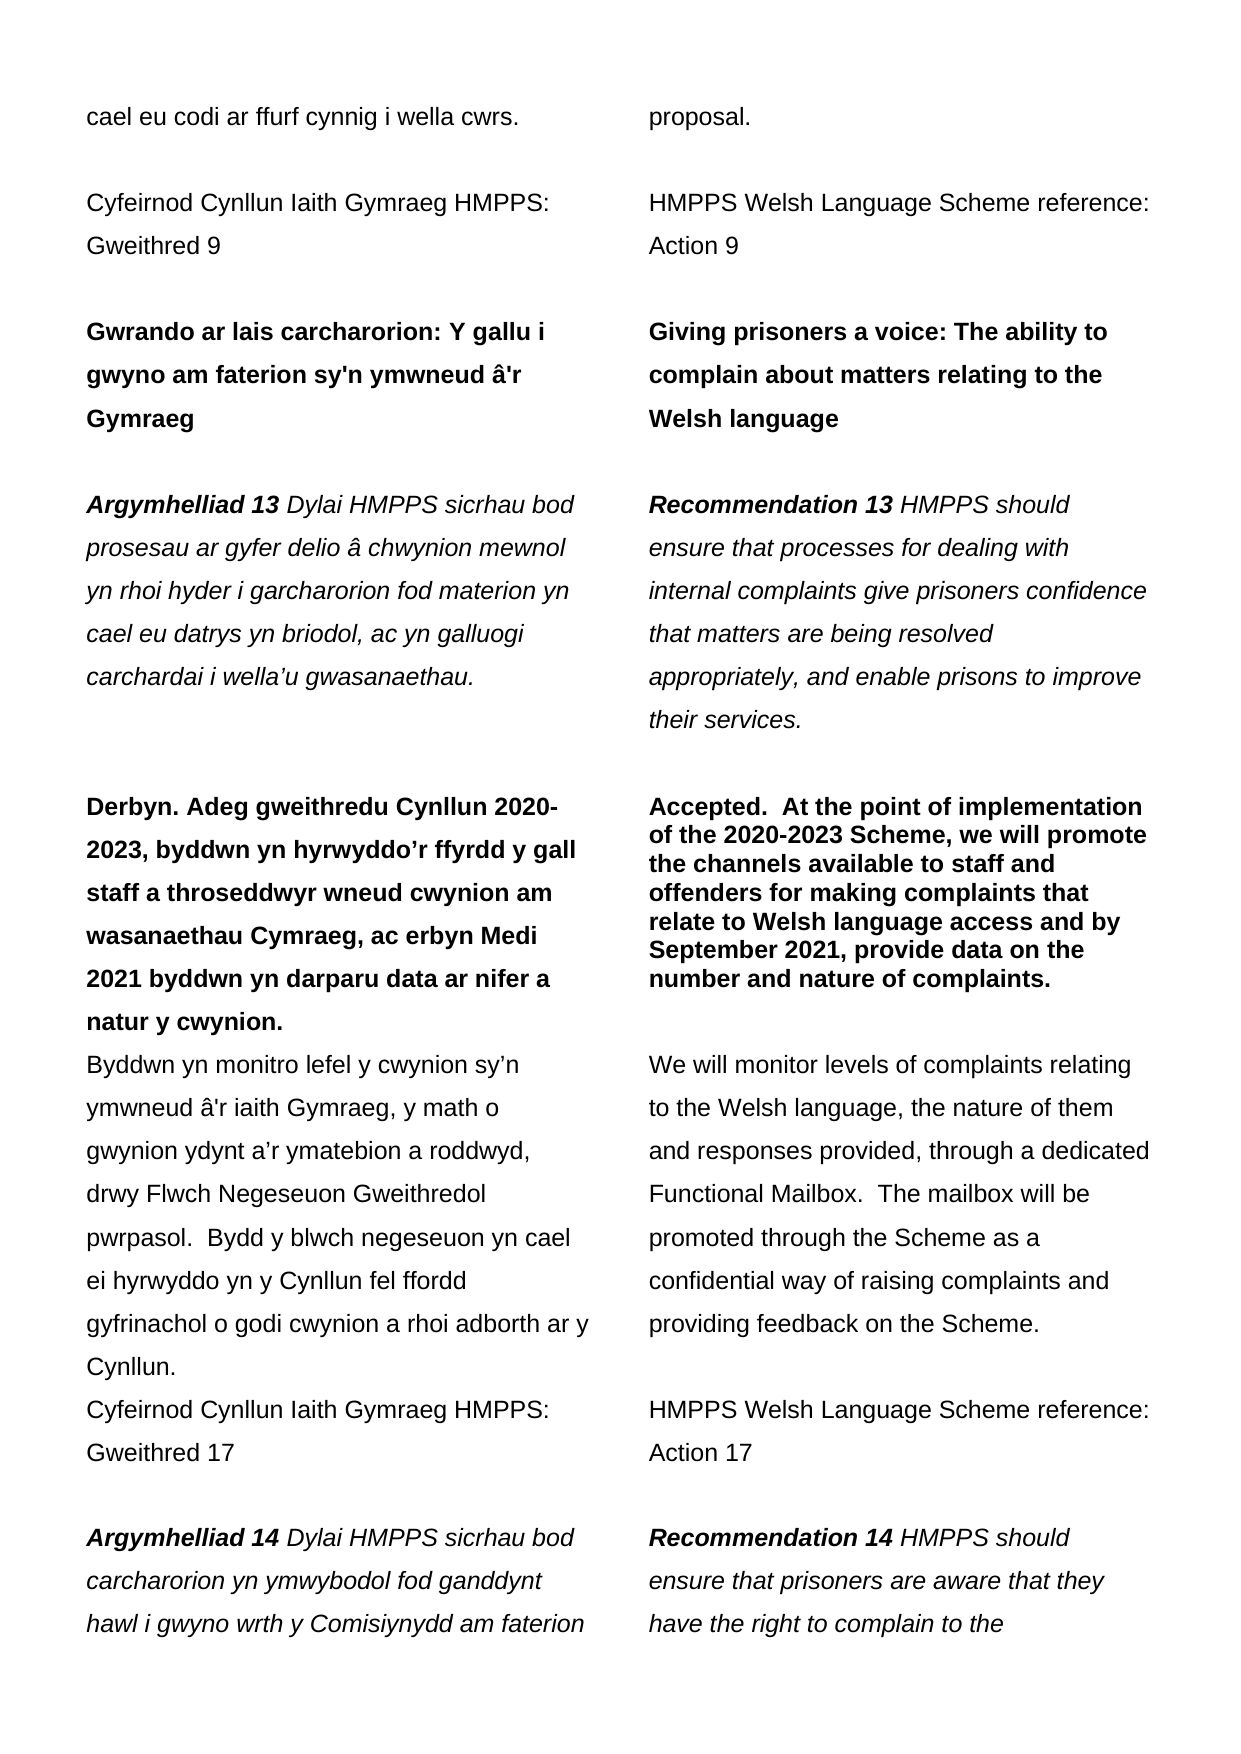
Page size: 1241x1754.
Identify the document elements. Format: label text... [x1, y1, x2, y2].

table_cell Gwrando ar lais carcharorion: Y gallu i gwyno am faterion sy'n ymwneud â'r Gymraeg [75, 317, 602, 490]
table_cell Cyfeirnod Cynllun Iaith Gymraeg HMPPS: Gweithred 17 [75, 1395, 602, 1480]
table_cell Derbyn. Adeg gweithredu Cynllun 2020-2023, byddwn yn hyrwyddo’r ffyrdd y gall staff a throseddwyr wneud cwynion am wasanaethau Cymraeg, ac erbyn Medi 2021 byddwn yn darparu data ar nifer a natur y cwynion. [75, 791, 602, 1050]
table_cell proposal. [637, 102, 1164, 188]
table_cell [602, 791, 637, 1050]
table_cell Accepted. At the point of implementation of the 2020-2023 Scheme, we will promote the channels available to staff and offenders for making complaints that relate to Welsh language access and by September 2021, provide data on the number and nature of complaints. [637, 791, 1164, 1050]
table_cell [602, 1395, 637, 1480]
table_cell [602, 490, 637, 791]
table_cell Recommendation 13 HMPPS should ensure that processes for dealing with internal complaints give prisoners confidence that matters are being resolved appropriately, and enable prisons to improve their services. [637, 490, 1164, 791]
table_cell [602, 1480, 637, 1523]
table_cell [602, 1050, 637, 1395]
table_cell [602, 317, 637, 490]
table_cell [637, 1480, 1164, 1523]
table_cell Cyfeirnod Cynllun Iaith Gymraeg HMPPS: Gweithred 9 [75, 188, 602, 317]
table_cell [602, 188, 637, 317]
table_cell HMPPS Welsh Language Scheme reference: Action 17 [637, 1395, 1164, 1480]
table_cell [75, 1480, 602, 1523]
table_cell [602, 1523, 637, 1638]
table_cell Byddwn yn monitro lefel y cwynion sy’n ymwneud â'r iaith Gymraeg, y math o gwynion ydynt a’r ymatebion a roddwyd, drwy Flwch Negeseuon Gweithredol pwrpasol. Bydd y blwch negeseuon yn cael ei hyrwyddo yn y Cynllun fel ffordd gyfrinachol o godi cwynion a rhoi adborth ar y Cynllun. [75, 1050, 602, 1395]
table_cell Giving prisoners a voice: The ability to complain about matters relating to the Welsh language [637, 317, 1164, 490]
table_cell Argymhelliad 14 Dylai HMPPS sicrhau bod carcharorion yn ymwybodol fod ganddynt hawl i gwyno wrth y Comisiynydd am faterion [75, 1523, 602, 1638]
table_cell We will monitor levels of complaints relating to the Welsh language, the nature of them and responses provided, through a dedicated Functional Mailbox. The mailbox will be promoted through the Scheme as a confidential way of raising complaints and providing feedback on the Scheme. [637, 1050, 1164, 1395]
table_cell Argymhelliad 13 Dylai HMPPS sicrhau bod prosesau ar gyfer delio â chwynion mewnol yn rhoi hyder i garcharorion fod materion yn cael eu datrys yn briodol, ac yn galluogi carchardai i wella’u gwasanaethau. [75, 490, 602, 791]
table_cell [602, 102, 637, 188]
table_cell cael eu codi ar ffurf cynnig i wella cwrs. [75, 102, 602, 188]
table_cell Recommendation 14 HMPPS should ensure that prisoners are aware that they have the right to complain to the [637, 1523, 1164, 1638]
table_cell HMPPS Welsh Language Scheme reference: Action 9 [637, 188, 1164, 317]
